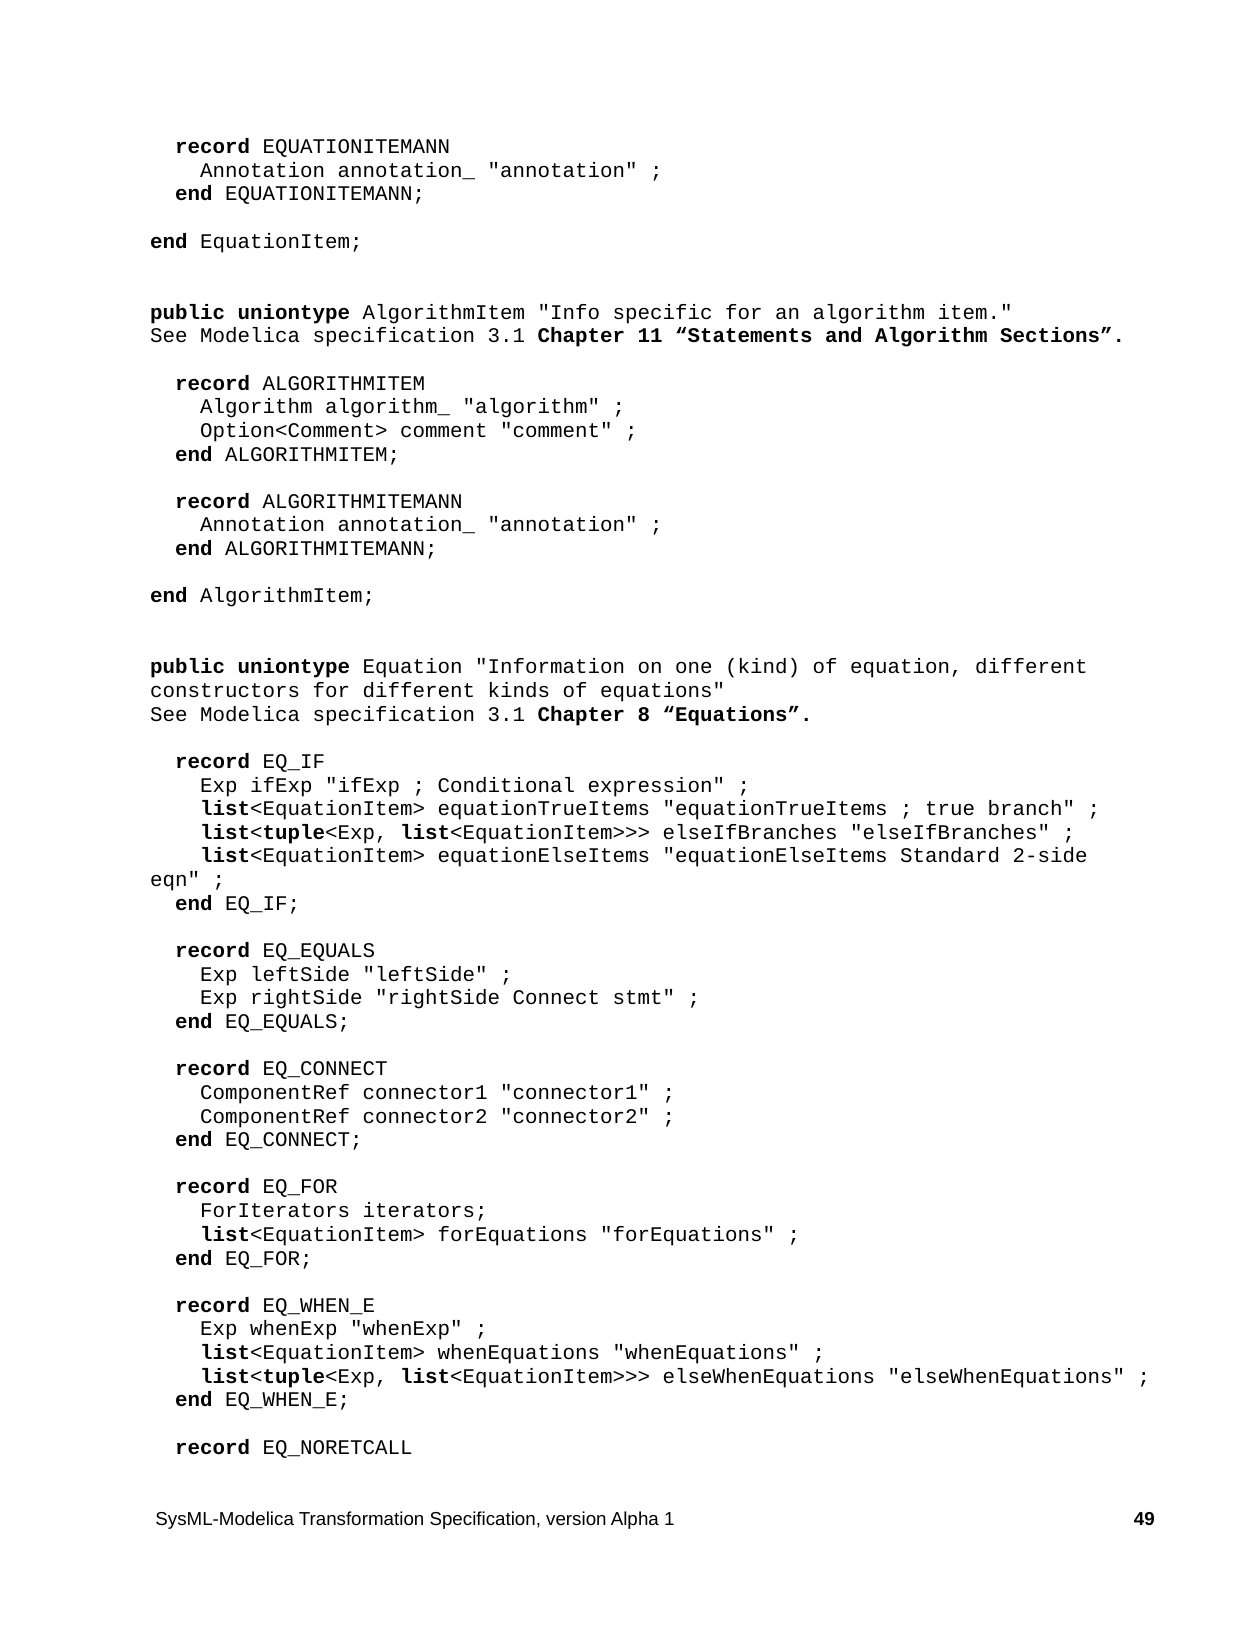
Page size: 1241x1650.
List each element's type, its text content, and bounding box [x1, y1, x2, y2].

text end ALGORITHMITEMANN; [150, 538, 1166, 562]
text list<tuple<Exp, list<EquationItem>>> elseIfBranches "elseIfBranches" ; [150, 822, 1166, 846]
text list<EquationItem> whenEquations "whenEquations" ; [150, 1342, 1166, 1366]
text ComponentRef connector2 "connector2" ; [150, 1106, 1166, 1129]
text Exp leftSide "leftSide" ; [150, 964, 1166, 987]
text record ALGORITHMITEM [150, 373, 1166, 396]
text Algorithm algorithm_ "algorithm" ; [150, 396, 1166, 420]
text ComponentRef connector1 "connector1" ; [150, 1082, 1166, 1106]
text end EQUATIONITEMANN; [150, 183, 1166, 207]
text end EQ_WHEN_E; [150, 1389, 1166, 1413]
text Exp rightSide "rightSide Connect stmt" ; [150, 987, 1166, 1011]
text record EQ_WHEN_E [150, 1295, 1166, 1318]
text record EQ_CONNECT [150, 1058, 1166, 1082]
text end EQ_EQUALS; [150, 1011, 1166, 1035]
text list<tuple<Exp, list<EquationItem>>> elseWhenEquations "elseWhenEquations" ; [150, 1366, 1166, 1389]
text end ALGORITHMITEM; [150, 443, 1166, 467]
text public uniontype Equation "Information on one (kind) of equation, different constructors for different kinds of equations" [150, 656, 1166, 704]
text list<EquationItem> forEquations "forEquations" ; [150, 1224, 1166, 1247]
text end AlgorithmItem; [150, 585, 1166, 609]
text See Modelica specification 3.1 Chapter 11 “Statements and Algorithm Sections”. [150, 325, 1166, 349]
text list<EquationItem> equationElseItems "equationElseItems Standard 2-side eqn" ; [150, 846, 1166, 893]
text record EQ_FOR [150, 1177, 1166, 1200]
text ForIterators iterators; [150, 1200, 1166, 1224]
text record EQ_IF [150, 751, 1166, 774]
text end EquationItem; [150, 231, 1166, 254]
text end EQ_FOR; [150, 1247, 1166, 1271]
text end EQ_IF; [150, 893, 1166, 916]
text record EQ_EQUALS [150, 940, 1166, 964]
text Exp ifExp "ifExp ; Conditional expression" ; [150, 774, 1166, 798]
text end EQ_CONNECT; [150, 1129, 1166, 1153]
text See Modelica specification 3.1 Chapter 8 “Equations”. [150, 704, 1166, 727]
text Annotation annotation_ "annotation" ; [150, 160, 1166, 183]
text Option<Comment> comment "comment" ; [150, 420, 1166, 443]
text record EQUATIONITEMANN [150, 136, 1166, 160]
text record EQ_NORETCALL [150, 1437, 1166, 1460]
text list<EquationItem> equationTrueItems "equationTrueItems ; true branch" ; [150, 798, 1166, 822]
text record ALGORITHMITEMANN [150, 491, 1166, 514]
text Annotation annotation_ "annotation" ; [150, 514, 1166, 538]
text Exp whenExp "whenExp" ; [150, 1318, 1166, 1342]
text public uniontype AlgorithmItem "Info specific for an algorithm item." [150, 302, 1166, 325]
